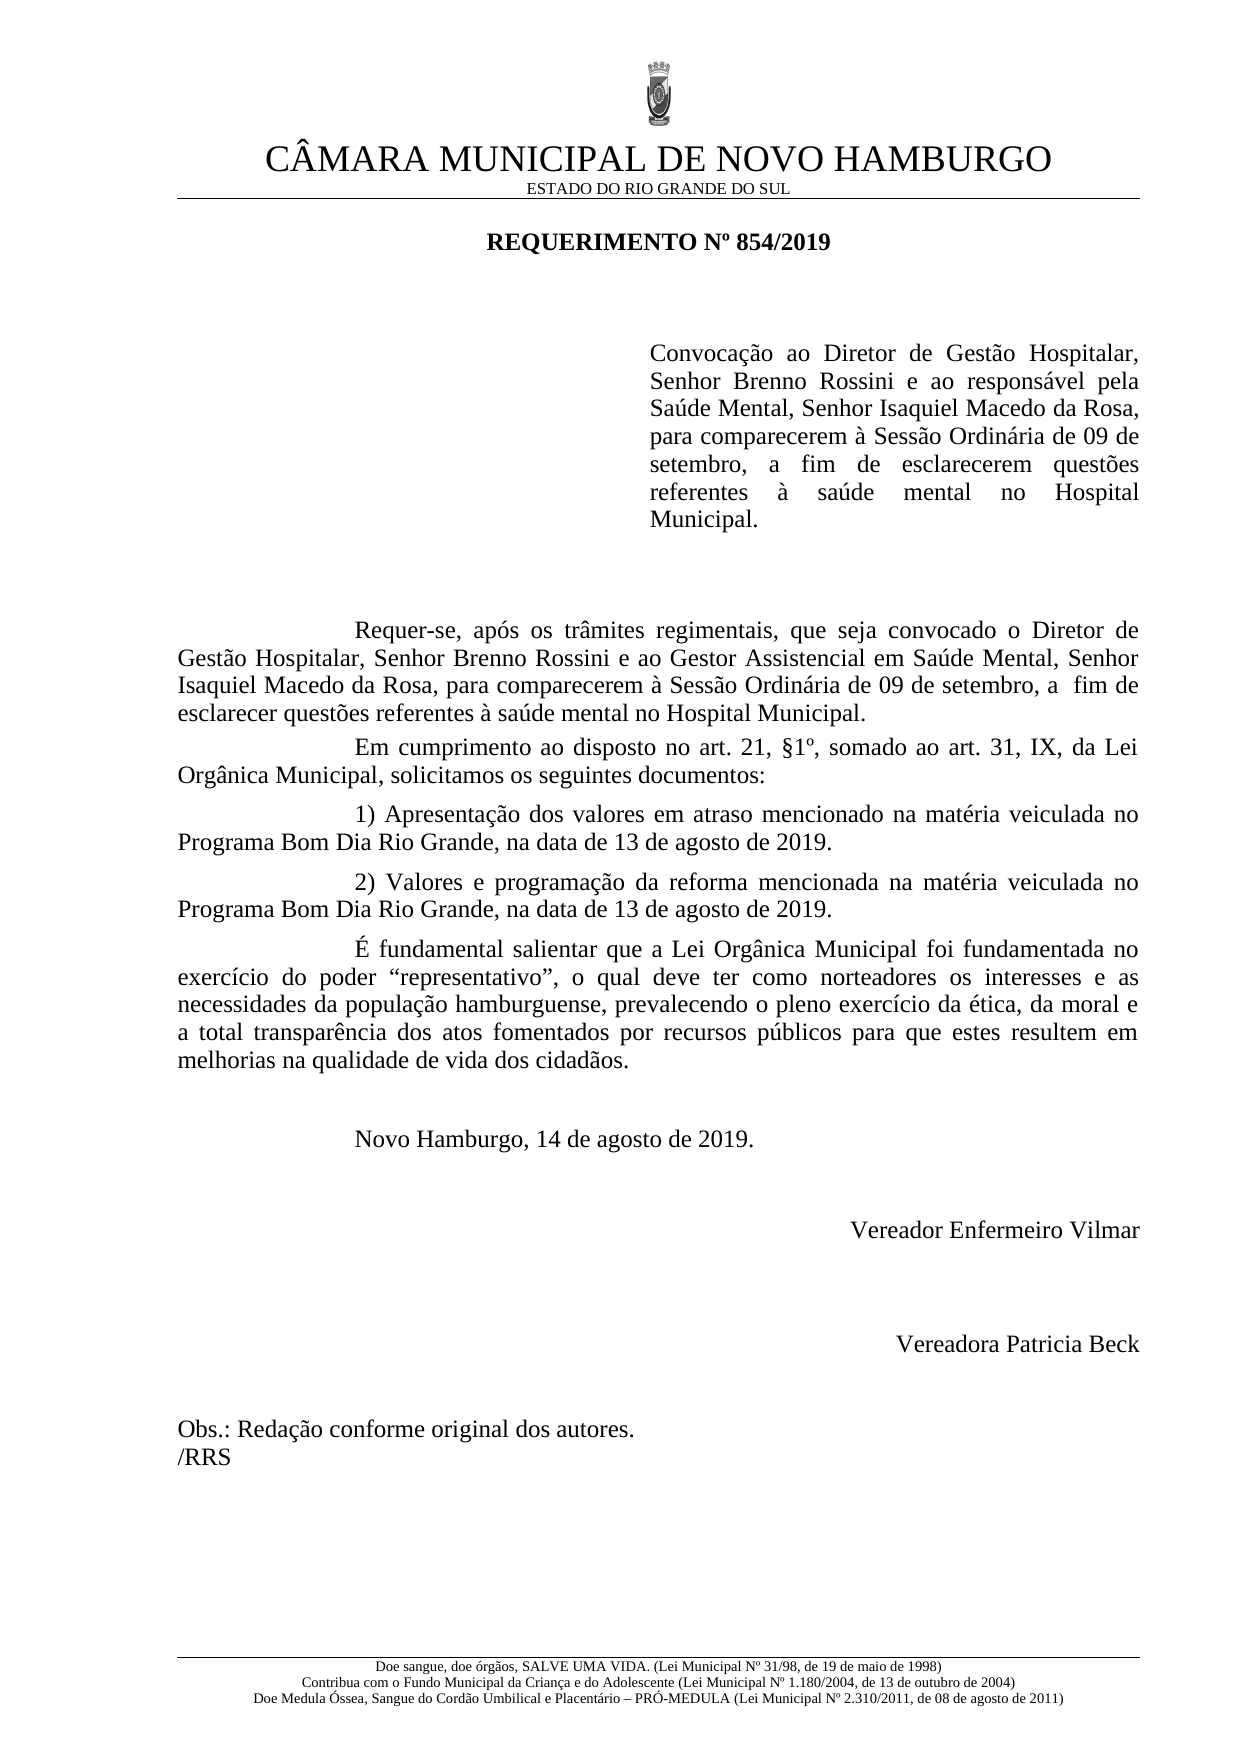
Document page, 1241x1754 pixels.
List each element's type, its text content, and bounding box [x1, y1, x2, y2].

text Requer-se, após os trâmites regimentais, que seja convocado o Diretor de Gestão Hospitalar, Senhor Brenno Rossini e ao Gestor Assistencial em Saúde Mental, Senhor Isaquiel Macedo da Rosa, para comparecerem à Sessão Ordinária de 09 de setembro, a fim de esclarecer questões referentes à saúde mental no Hospital Municipal. [177, 616, 1140, 727]
text 2) Valores e programação da reforma mencionada na matéria veiculada no Programa Bom Dia Rio Grande, na data de 13 de agosto de 2019. [177, 868, 1140, 923]
text Em cumprimento ao disposto no art. 21, §1º, somado ao art. 31, IX, da Lei Orgânica Municipal, solicitamos os seguintes documentos: [177, 733, 1140, 788]
text 1) Apresentação dos valores em atraso mencionado na matéria veiculada no Programa Bom Dia Rio Grande, na data de 13 de agosto de 2019. [177, 800, 1140, 856]
text Vereadora Patricia Beck [768, 1330, 1140, 1358]
text É fundamental salientar que a Lei Orgânica Municipal foi fundamentada no exercício do poder “representativo”, o qual deve ter como norteadores os interesses e as necessidades da população hamburguense, prevalecendo o pleno exercício da ética, da moral e a total transparência dos atos fomentados por recursos públicos para que estes resultem em melhorias na qualidade de vida dos cidadãos. [177, 935, 1140, 1073]
text /RRS [177, 1443, 1140, 1470]
text Novo Hamburgo, 14 de agosto de 2019. [177, 1125, 1140, 1153]
text Vereador Enfermeiro Vilmar [768, 1188, 1140, 1243]
text REQUERIMENTO Nº 854/2019 [177, 228, 1140, 256]
text Convocação ao Diretor de Gestão Hospitalar, Senhor Brenno Rossini e ao responsável pela Saúde Mental, Senhor Isaquiel Macedo da Rosa, para comparecerem à Sessão Ordinária de 09 de setembro, a fim de esclarecerem questões referentes à saúde mental no Hospital Municipal. [649, 339, 1140, 533]
text Obs.: Redação conforme original dos autores. [177, 1415, 1140, 1443]
